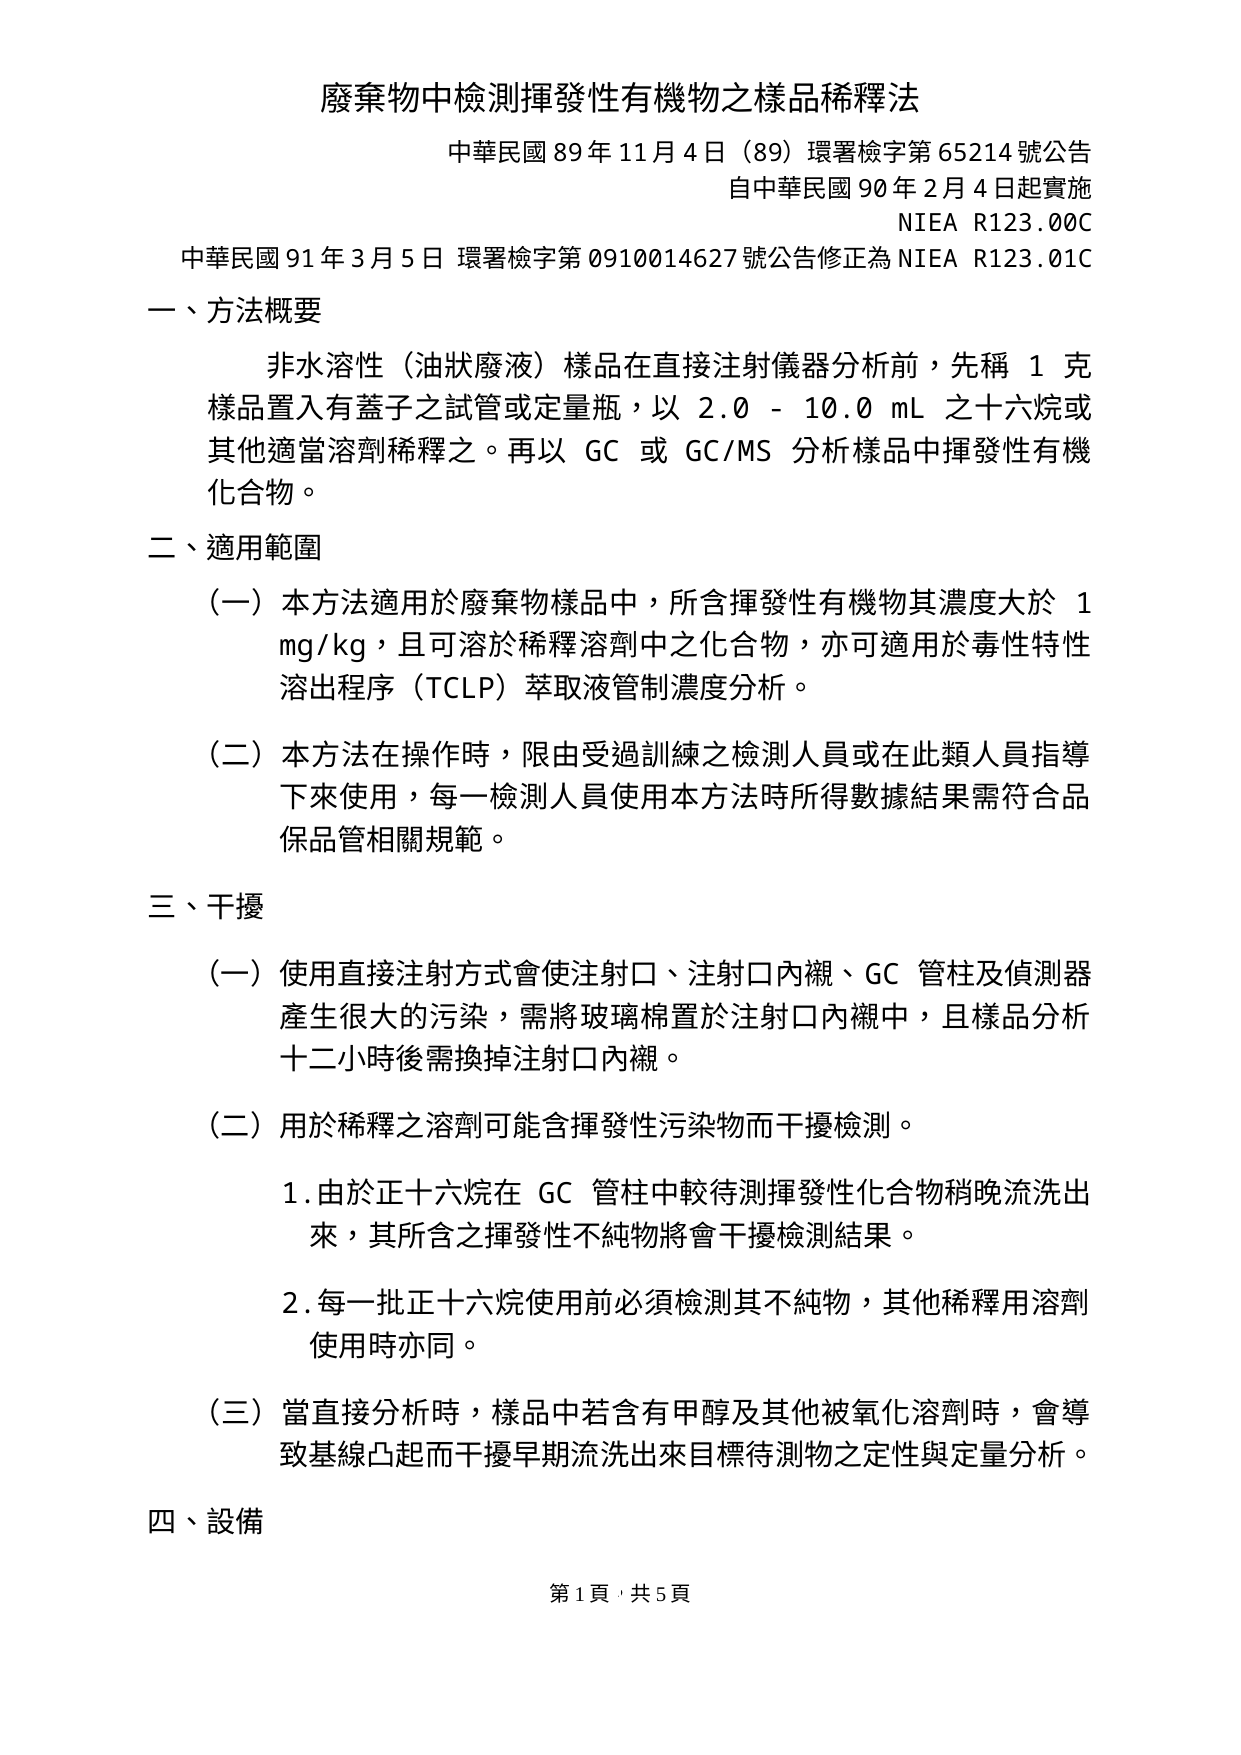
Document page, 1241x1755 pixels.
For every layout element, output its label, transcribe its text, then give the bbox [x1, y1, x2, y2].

text 二、適用範圍 [148, 524, 1093, 567]
text 1.由於正十六烷在 GC 管柱中較待測揮發性化合物稍晚流洗出來，其所含之揮發性不純物將會干擾檢測結果。 [281, 1170, 1093, 1255]
text （二）用於稀釋之溶劑可能含揮發性污染物而干擾檢測。 [191, 1103, 1093, 1145]
text 自中華民國90年2月4日起實施 [148, 168, 1093, 205]
text （一）本方法適用於廢棄物樣品中，所含揮發性有機物其濃度大於 1 mg/kg，且可溶於稀釋溶劑中之化合物，亦可適用於毒性特性溶出程序（TCLP）萃取液管制濃度分析。 [191, 579, 1093, 707]
text 中華民國89年11月4日（89）環署檢字第65214號公告 [148, 132, 1093, 168]
text 中華民國91年3月5日 環署檢字第0910014627號公告修正為NIEA R123.01C [148, 239, 1093, 275]
text （三）當直接分析時，樣品中若含有甲醇及其他被氧化溶劑時，會導致基線凸起而干擾早期流洗出來目標待測物之定性與定量分析。 [191, 1389, 1093, 1474]
text 廢棄物中檢測揮發性有機物之樣品稀釋法 [148, 72, 1093, 120]
text NIEA R123.00C [148, 205, 1093, 239]
text 2.每一批正十六烷使用前必須檢測其不純物，其他稀釋用溶劑使用時亦同。 [281, 1280, 1093, 1364]
text 三、干擾 [148, 883, 1093, 926]
text 非水溶性（油狀廢液）樣品在直接注射儀器分析前，先稱 1 克樣品置入有蓋子之試管或定量瓶，以 2.0 - 10.0 mL 之十六烷或其他適當溶劑稀釋之。再以 GC 或 GC/MS 分析樣品中揮發性有機化合物。 [207, 342, 1093, 512]
text 四、設備 [148, 1499, 1093, 1541]
text （一）使用直接注射方式會使注射口、注射口內襯、GC 管柱及偵測器產生很大的污染，需將玻璃棉置於注射口內襯中，且樣品分析十二小時後需換掉注射口內襯。 [191, 951, 1093, 1078]
text （二）本方法在操作時，限由受過訓練之檢測人員或在此類人員指導下來使用，每一檢測人員使用本方法時所得數據結果需符合品保品管相關規範。 [191, 732, 1093, 858]
text 一、方法概要 [148, 288, 1093, 330]
